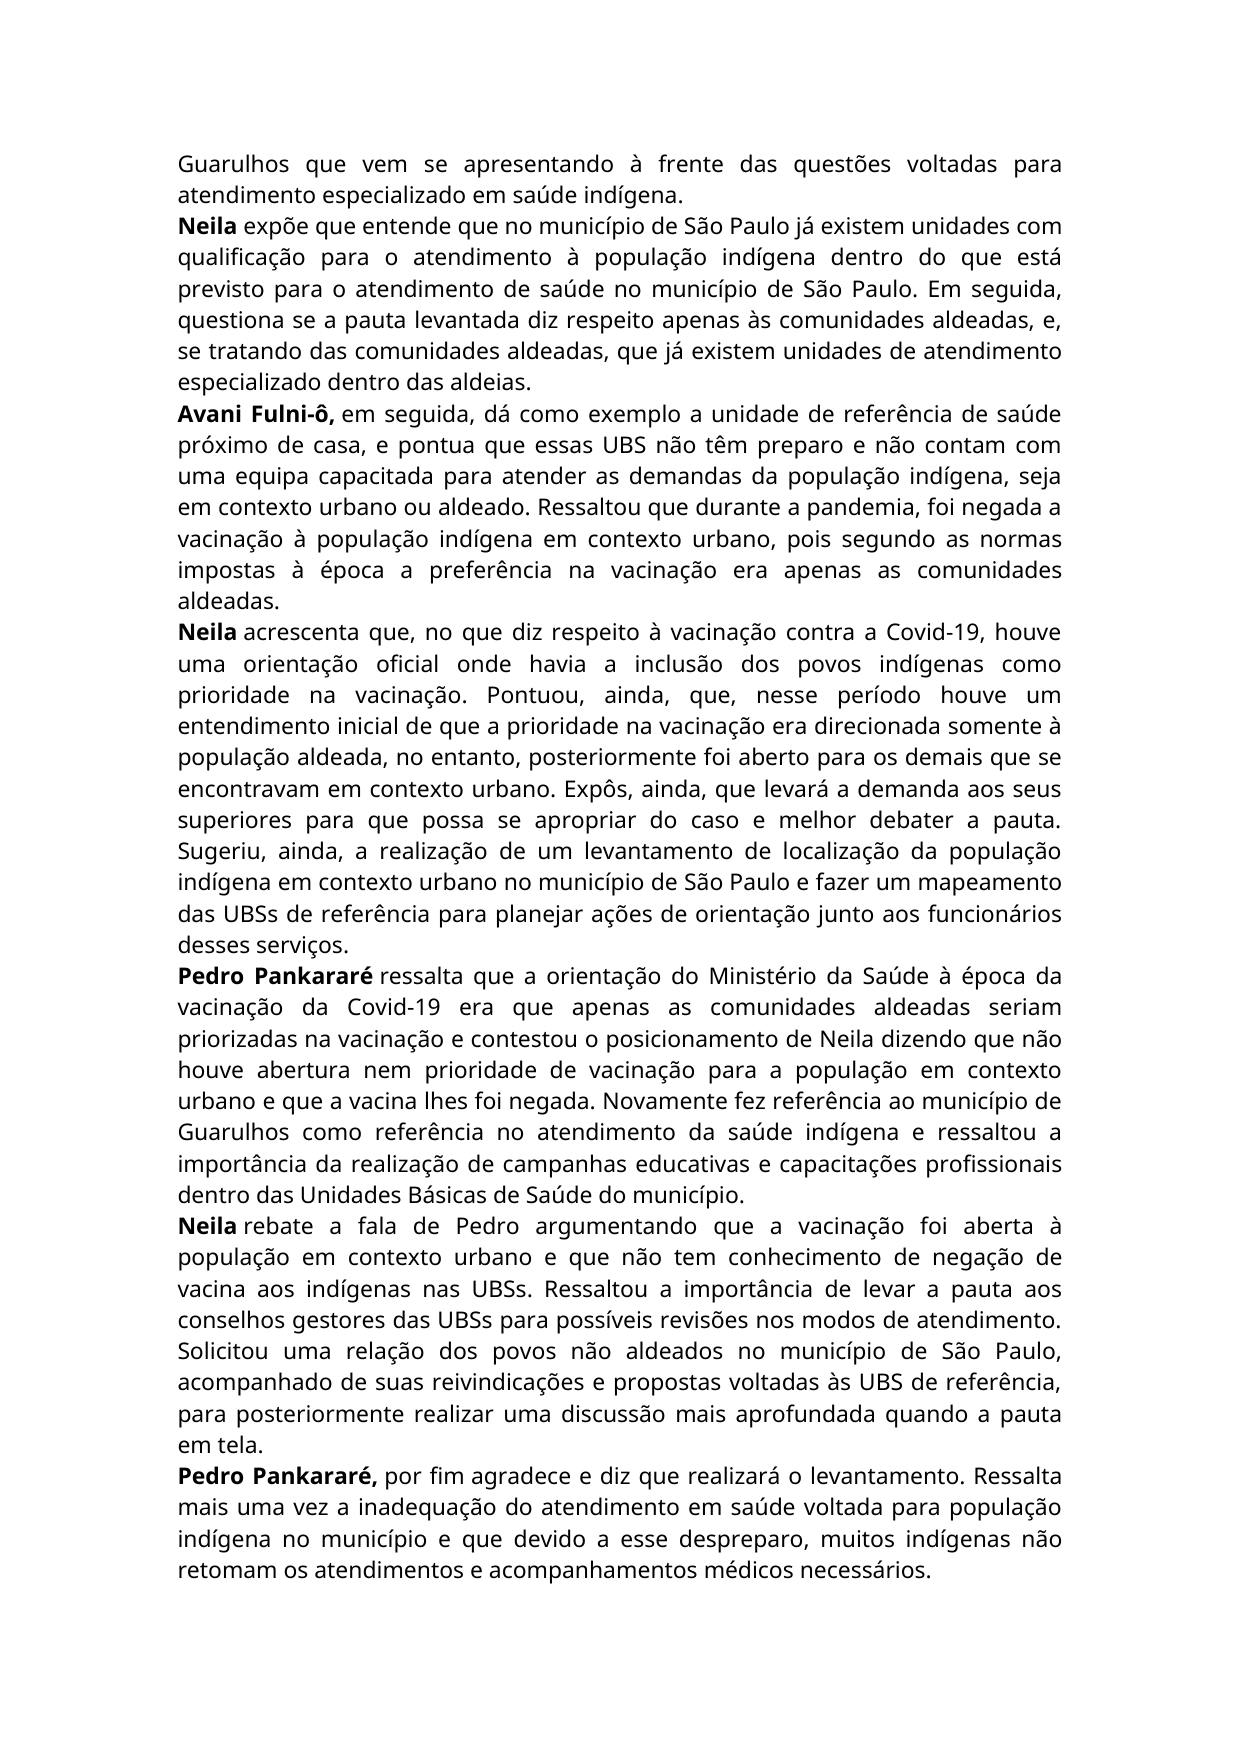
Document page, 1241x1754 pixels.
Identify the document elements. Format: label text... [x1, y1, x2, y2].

text Pedro Pankararé ressalta que a orientação do Ministério da Saúde à época da vacinação da Covid-19 era que apenas as comunidades aldeadas seriam priorizadas na vacinação e contestou o posicionamento de Neila dizendo que não houve abertura nem prioridade de vacinação para a população em contexto urbano e que a vacina lhes foi negada. Novamente fez referência ao município de Guarulhos como referência no atendimento da saúde indígena e ressaltou a importância da realização de campanhas educativas e capacitações profissionais dentro das Unidades Básicas de Saúde do município. [177, 960, 1063, 1210]
text Guarulhos que vem se apresentando à frente das questões voltadas para atendimento especializado em saúde indígena. [177, 148, 1063, 210]
text Pedro Pankararé, por fim agradece e diz que realizará o levantamento. Ressalta mais uma vez a inadequação do atendimento em saúde voltada para população indígena no município e que devido a esse despreparo, muitos indígenas não retomam os atendimentos e acompanhamentos médicos necessários. [177, 1460, 1063, 1585]
text Neila expõe que entende que no município de São Paulo já existem unidades com qualificação para o atendimento à população indígena dentro do que está previsto para o atendimento de saúde no município de São Paulo. Em seguida, questiona se a pauta levantada diz respeito apenas às comunidades aldeadas, e, se tratando das comunidades aldeadas, que já existem unidades de atendimento especializado dentro das aldeias. [177, 210, 1063, 398]
text Neila rebate a fala de Pedro argumentando que a vacinação foi aberta à população em contexto urbano e que não tem conhecimento de negação de vacina aos indígenas nas UBSs. Ressaltou a importância de levar a pauta aos conselhos gestores das UBSs para possíveis revisões nos modos de atendimento. Solicitou uma relação dos povos não aldeados no município de São Paulo, acompanhado de suas reivindicações e propostas voltadas às UBS de referência, para posteriormente realizar uma discussão mais aprofundada quando a pauta em tela. [177, 1210, 1063, 1460]
text Avani Fulni-ô, em seguida, dá como exemplo a unidade de referência de saúde próximo de casa, e pontua que essas UBS não têm preparo e não contam com uma equipa capacitada para atender as demandas da população indígena, seja em contexto urbano ou aldeado. Ressaltou que durante a pandemia, foi negada a vacinação à população indígena em contexto urbano, pois segundo as normas impostas à época a preferência na vacinação era apenas as comunidades aldeadas. [177, 398, 1063, 616]
text Neila acrescenta que, no que diz respeito à vacinação contra a Covid-19, houve uma orientação oficial onde havia a inclusão dos povos indígenas como prioridade na vacinação. Pontuou, ainda, que, nesse período houve um entendimento inicial de que a prioridade na vacinação era direcionada somente à população aldeada, no entanto, posteriormente foi aberto para os demais que se encontravam em contexto urbano. Expôs, ainda, que levará a demanda aos seus superiores para que possa se apropriar do caso e melhor debater a pauta. Sugeriu, ainda, a realização de um levantamento de localização da população indígena em contexto urbano no município de São Paulo e fazer um mapeamento das UBSs de referência para planejar ações de orientação junto aos funcionários desses serviços. [177, 616, 1063, 960]
